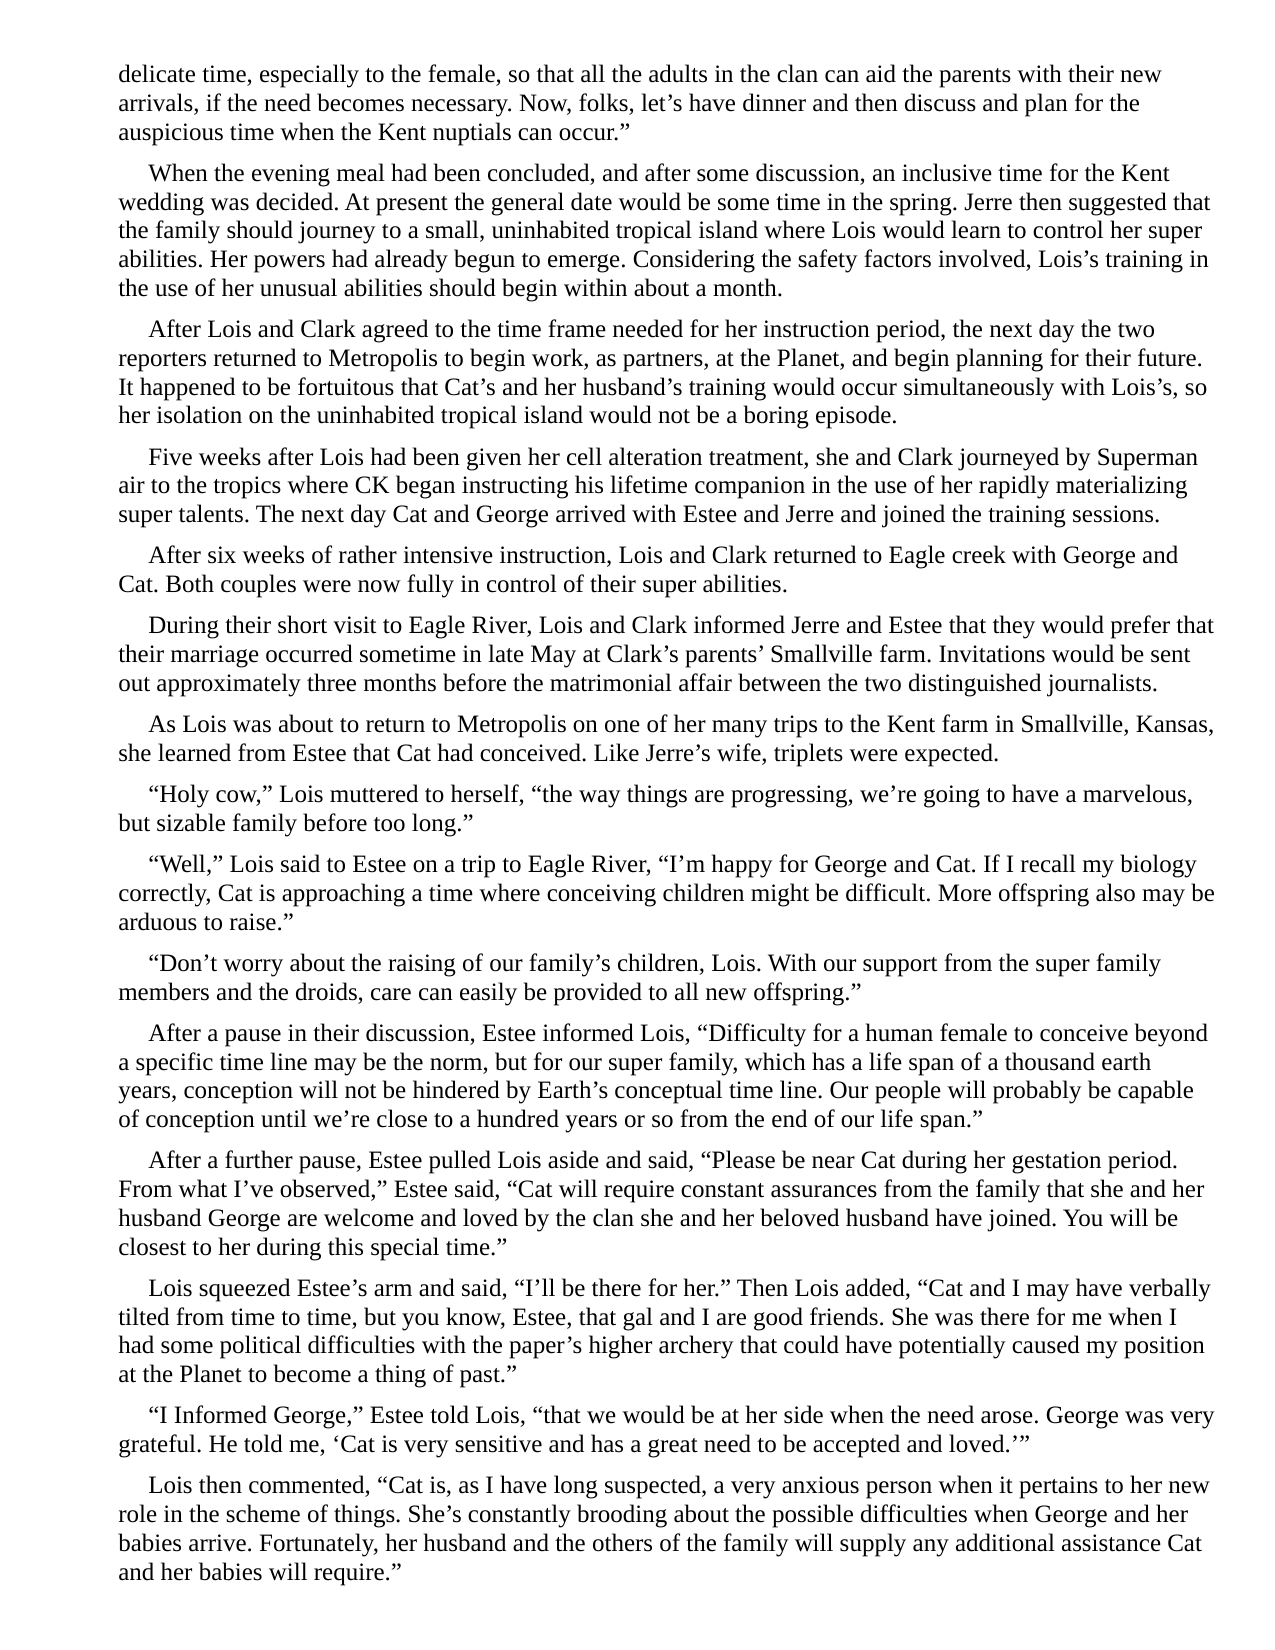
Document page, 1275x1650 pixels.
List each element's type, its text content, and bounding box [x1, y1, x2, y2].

text “I Informed George,” Estee told Lois, “that we would be at her side when the need arose. George was very grateful. He told me, ‘Cat is very sensitive and has a great need to be accepted and loved.’” [118, 1400, 1216, 1458]
text After a pause in their discussion, Estee informed Lois, “Difficulty for a human female to conceive beyond a specific time line may be the norm, but for our super family, which has a life span of a thousand earth years, conception will not be hindered by Earth’s conceptual time line. Our people will probably be capable of conception until we’re close to a hundred years or so from the end of our life span.” [118, 1018, 1216, 1133]
text Lois squeezed Estee’s arm and said, “I’ll be there for her.” Then Lois added, “Cat and I may have verbally tilted from time to time, but you know, Estee, that gal and I are good friends. She was there for me when I had some political difficulties with the paper’s higher archery that could have potentially caused my position at the Planet to become a thing of past.” [118, 1273, 1216, 1388]
text Five weeks after Lois had been given her cell alteration treatment, she and Clark journeyed by Superman air to the tropics where CK began instructing his lifetime companion in the use of her rapidly materializing super talents. The next day Cat and George arrived with Estee and Jerre and joined the training sessions. [118, 442, 1216, 528]
text After Lois and Clark agreed to the time frame needed for her instruction period, the next day the two reporters returned to Metropolis to begin work, as partners, at the Planet, and begin planning for their future. It happened to be fortuitous that Cat’s and her husband’s training would occur simultaneously with Lois’s, so her isolation on the uninhabited tropical island would not be a boring episode. [118, 314, 1216, 429]
text After six weeks of rather intensive instruction, Lois and Clark returned to Eagle creek with George and Cat. Both couples were now fully in control of their super abilities. [118, 540, 1216, 598]
text “Well,” Lois said to Estee on a trip to Eagle River, “I’m happy for George and Cat. If I recall my biology correctly, Cat is approaching a time where conceiving children might be difficult. More offspring also may be arduous to raise.” [118, 849, 1216, 935]
text As Lois was about to return to Metropolis on one of her many trips to the Kent farm in Smallville, Kansas, she learned from Estee that Cat had conceived. Like Jerre’s wife, triplets were expected. [118, 709, 1216, 767]
text When the evening meal had been concluded, and after some discussion, an inclusive time for the Kent wedding was decided. At present the general date would be some time in the spring. Jerre then suggested that the family should journey to a small, uninhabited tropical island where Lois would learn to control her super abilities. Her powers had already begun to emerge. Considering the safety factors involved, Lois’s training in the use of her unusual abilities should begin within about a month. [118, 158, 1216, 302]
text “Don’t worry about the raising of our family’s children, Lois. With our support from the super family members and the droids, care can easily be provided to all new offspring.” [118, 948, 1216, 1005]
text Lois then commented, “Cat is, as I have long suspected, a very anxious person when it pertains to her new role in the scheme of things. She’s constantly brooding about the possible difficulties when George and her babies arrive. Fortunately, her husband and the others of the family will supply any additional assistance Cat and her babies will require.” [118, 1470, 1216, 1585]
text During their short visit to Eagle River, Lois and Clark informed Jerre and Estee that they would prefer that their marriage occurred sometime in late May at Clark’s parents’ Smallville farm. Invitations would be sent out approximately three months before the matrimonial affair between the two distinguished journalists. [118, 610, 1216, 697]
text After a further pause, Estee pulled Lois aside and said, “Please be near Cat during her gestation period. From what I’ve observed,” Estee said, “Cat will require constant assurances from the family that she and her husband George are welcome and loved by the clan she and her beloved husband have joined. You will be closest to her during this special time.” [118, 1145, 1216, 1260]
text delicate time, especially to the female, so that all the adults in the clan can aid the parents with their new arrivals, if the need becomes necessary. Now, folks, let’s have dinner and then discuss and plan for the auspicious time when the Kent nuptials can occur.” [118, 59, 1216, 145]
text “Holy cow,” Lois muttered to herself, “the way things are progressing, we’re going to have a marvelous, but sizable family before too long.” [118, 779, 1216, 837]
